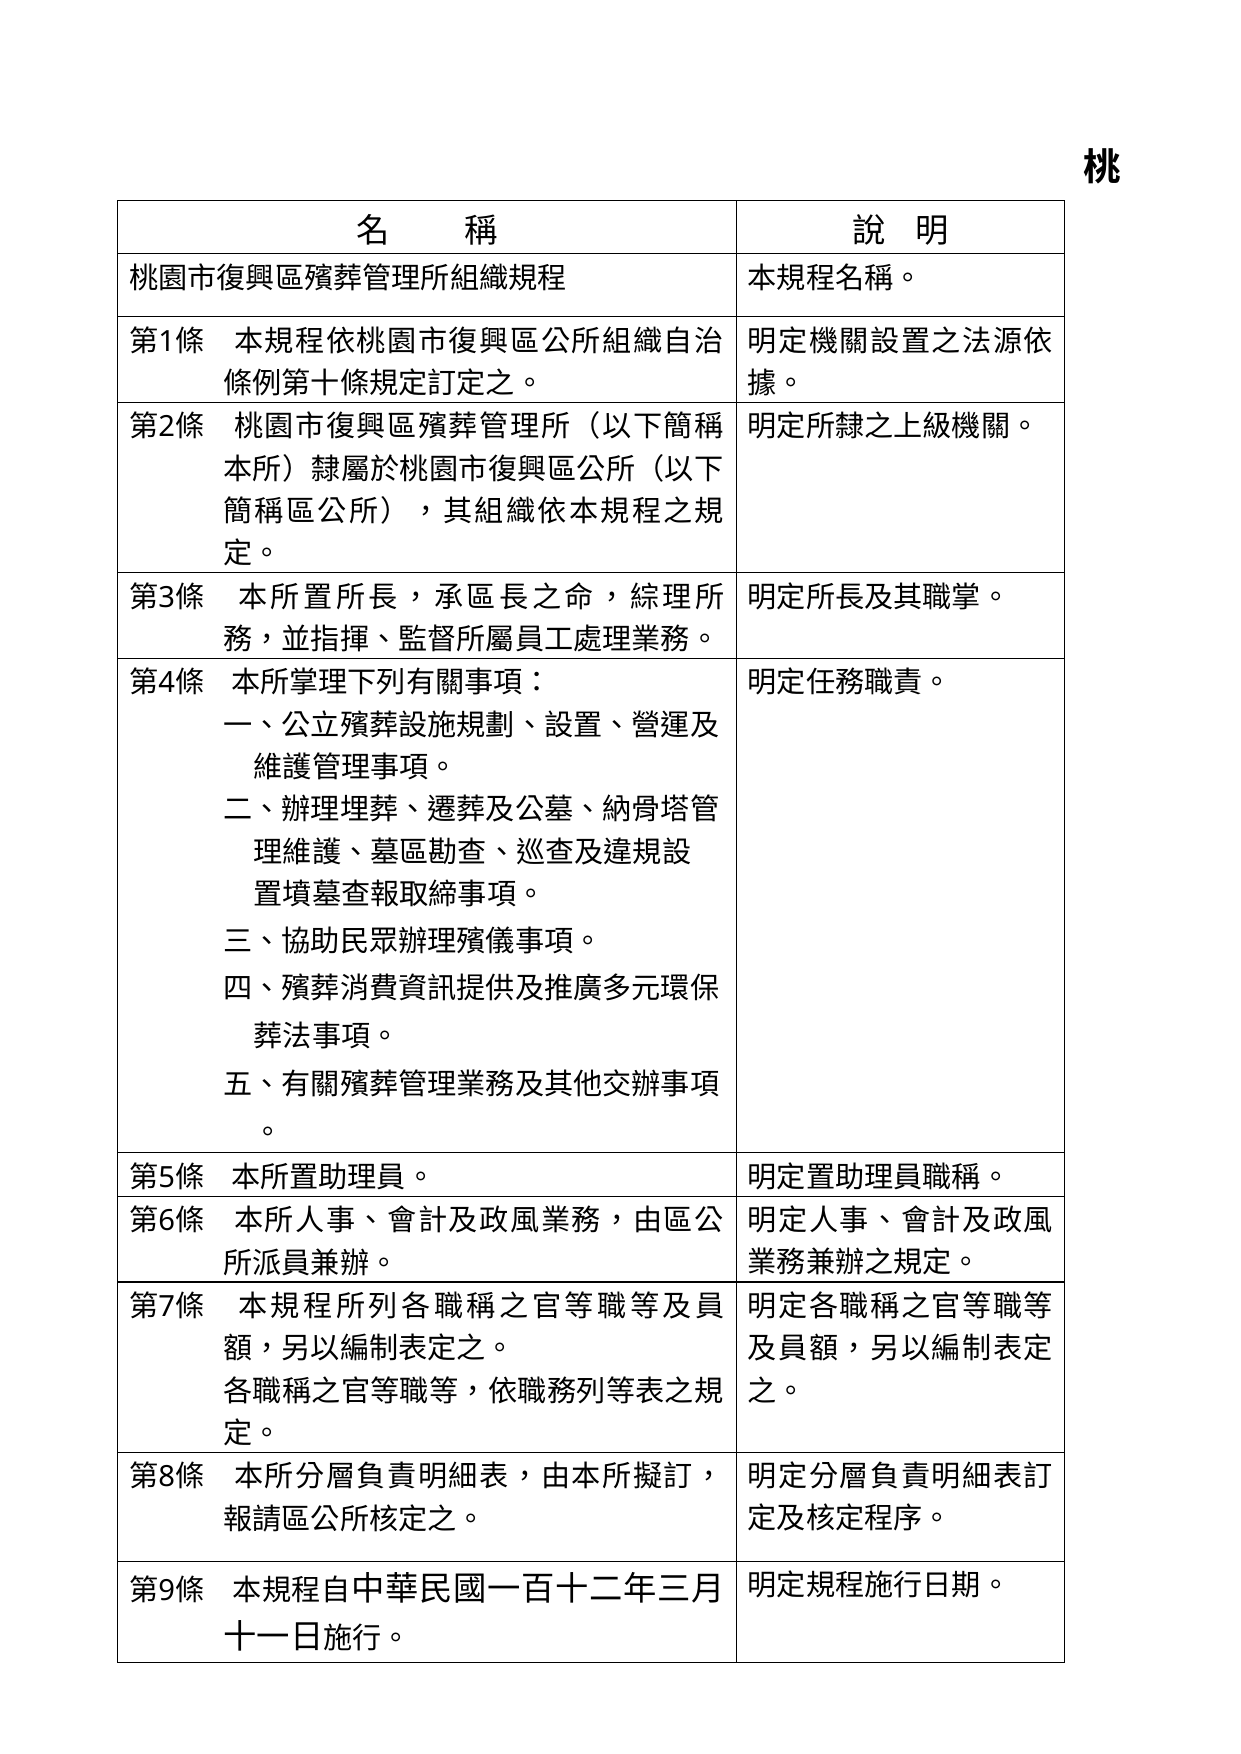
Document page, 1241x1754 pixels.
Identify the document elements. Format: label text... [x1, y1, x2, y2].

table_cell 桃園市復興區殯葬管理所（以下簡稱本所）隸屬於桃園市復興區公所（以下簡稱區公所），其組織依本規程之規定。 [118, 403, 736, 572]
table_cell 明定任務職責。 [737, 659, 1064, 1152]
table_header 說 明 [737, 201, 1064, 253]
table_cell 本規程依桃園市復興區公所組織自治條例第十條規定訂定之。 [118, 317, 736, 402]
table_cell 本所置所長，承區長之命，綜理所務，並指揮、監督所屬員工處理業務。 [118, 573, 736, 658]
text 桃 [118, 127, 1122, 202]
table_cell 明定機關設置之法源依據。 [737, 317, 1064, 402]
table_cell 明定置助理員職稱。 [737, 1153, 1064, 1196]
table_cell 明定人事、會計及政風業務兼辦之規定。 [737, 1197, 1064, 1281]
table_cell 本所置助理員。 [118, 1153, 736, 1196]
table_cell 桃園市復興區殯葬管理所組織規程 [118, 254, 736, 316]
table_cell 本所分層負責明細表，由本所擬訂，報請區公所核定之。 [118, 1453, 736, 1561]
table_cell 明定各職稱之官等職等及員額，另以編制表定之。 [737, 1283, 1064, 1452]
table_cell 本所掌理下列有關事項： 一、公立殯葬設施規劃、設置、營運及 維護管理事項。 二、辦理埋葬、遷葬及公墓、納骨塔管 理維護、墓區勘查、巡查及違規設 置墳墓查報取締事項。 三、協助民眾辦理殯儀事項。 四、殯葬消費資訊提供及推廣多元環保 葬法事項。 五、有關殯葬管理業務及其他交辦事項 。 [118, 659, 736, 1152]
table_cell 明定所隸之上級機關。 [737, 403, 1064, 572]
table_cell 明定規程施行日期。 [737, 1562, 1064, 1662]
table_cell 明定所長及其職掌。 [737, 573, 1064, 658]
table_cell 本規程所列各職稱之官等職等及員額，另以編制表定之。 各職稱之官等職等，依職務列等表之規定。 [118, 1283, 736, 1452]
table_cell 明定分層負責明細表訂定及核定程序。 [737, 1453, 1064, 1561]
table_cell 本規程自中華民國一百十二年三月十一日施行。 [118, 1562, 736, 1662]
table_cell 本規程名稱。 [737, 254, 1064, 316]
table_header 名 稱 [118, 201, 736, 253]
table_cell 本所人事、會計及政風業務，由區公所派員兼辦。 [118, 1197, 736, 1281]
